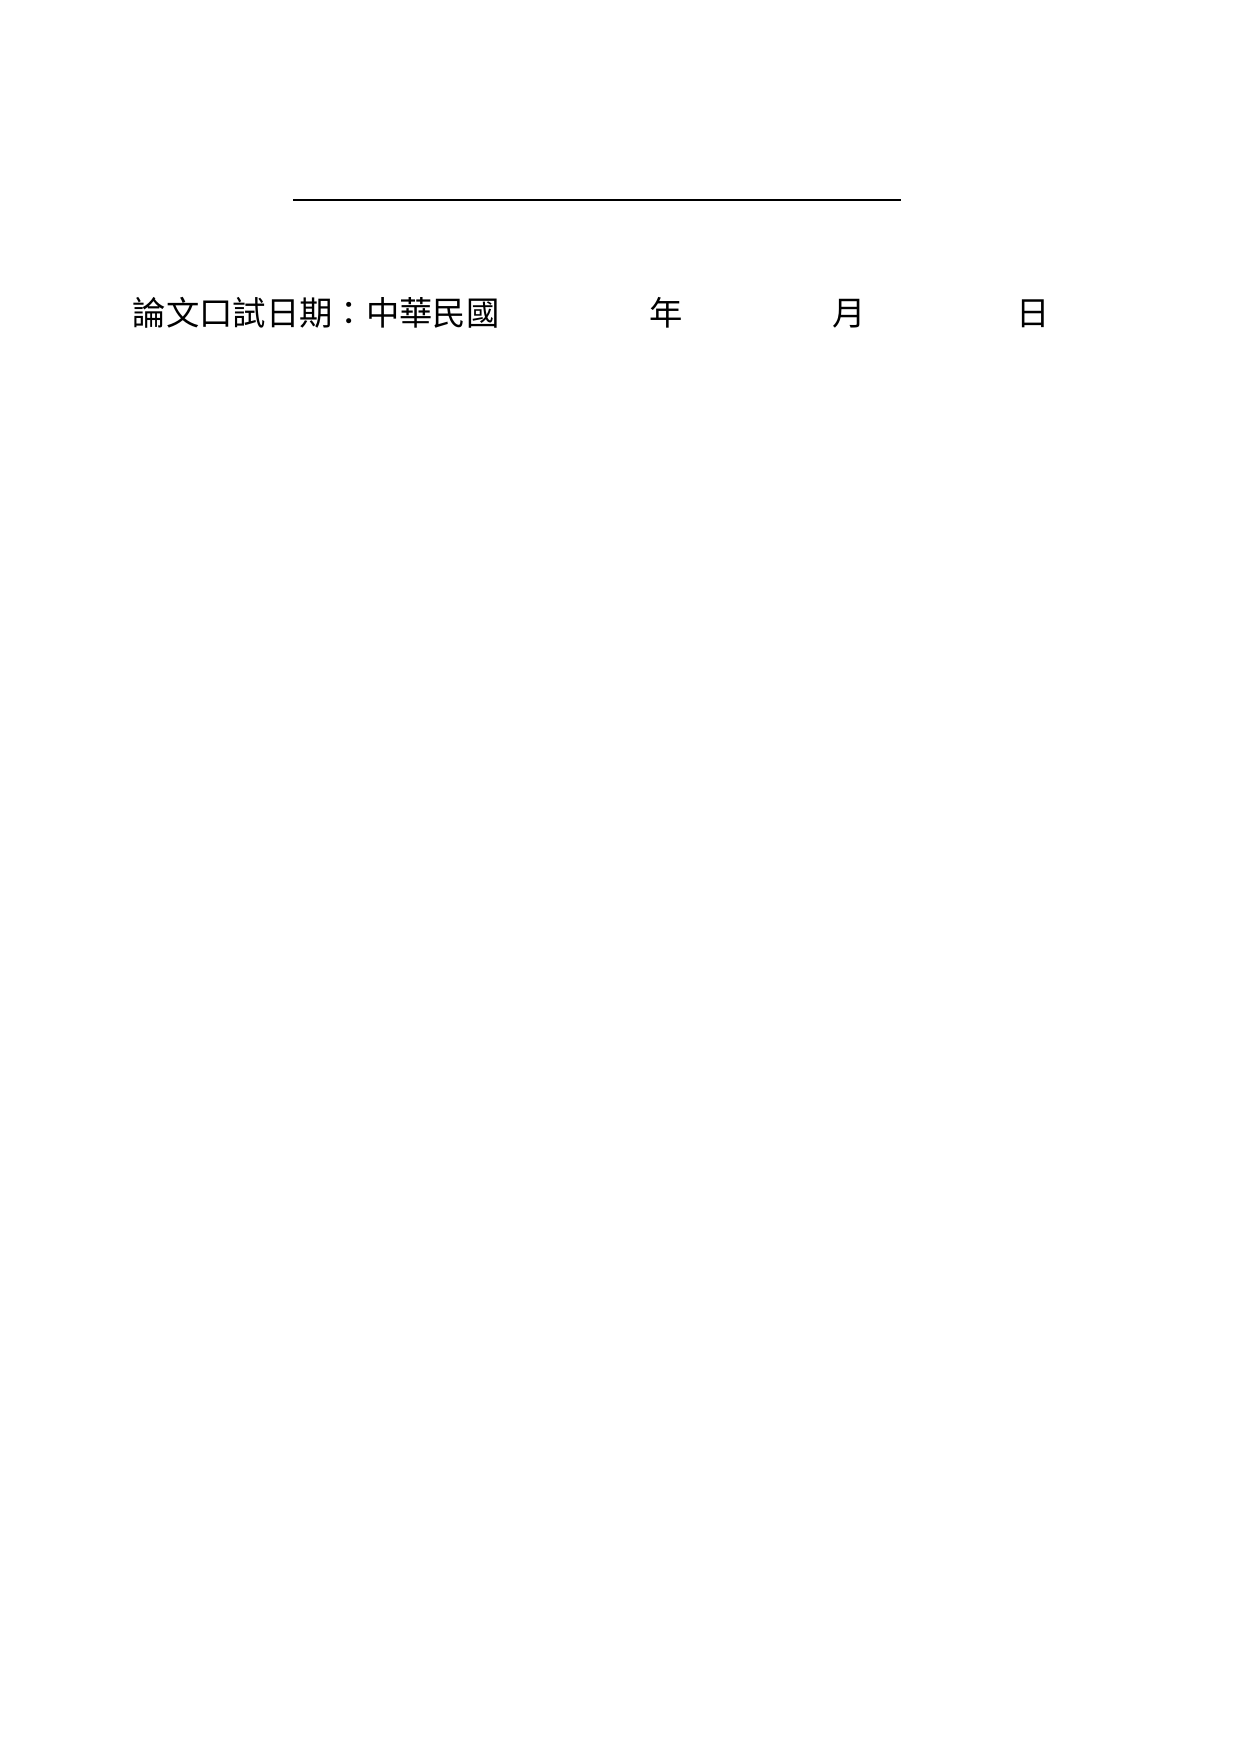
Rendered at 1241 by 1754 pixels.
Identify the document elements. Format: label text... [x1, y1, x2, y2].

text 論文口試日期：中華民國 年 月 日 [118, 286, 1064, 335]
